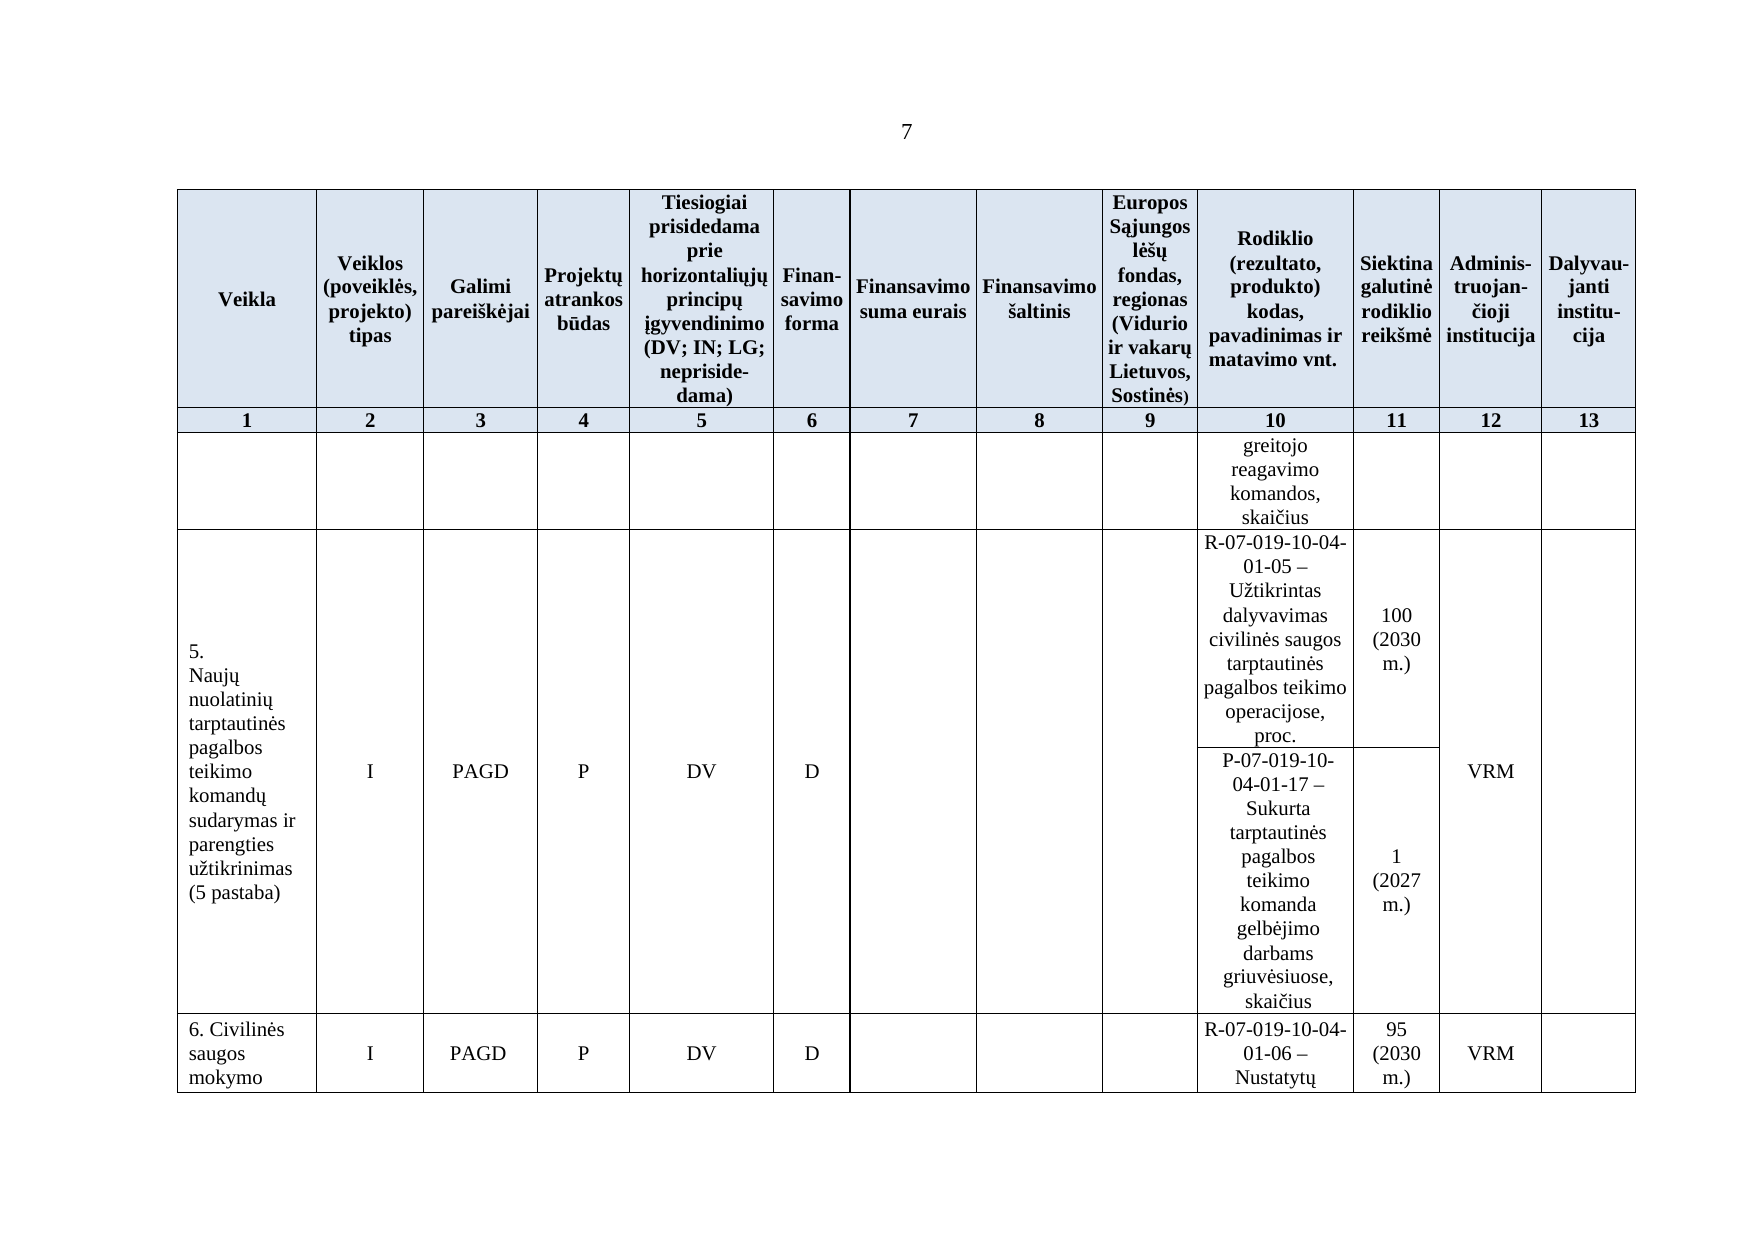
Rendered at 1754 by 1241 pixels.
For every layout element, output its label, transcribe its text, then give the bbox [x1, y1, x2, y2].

table_cell [1103, 530, 1197, 1013]
table_cell 7 [851, 408, 976, 432]
table_cell [774, 433, 849, 529]
table_cell greitojo reagavimo komandos, skaičius [1198, 433, 1353, 529]
table_cell P [538, 1014, 629, 1092]
table_cell [977, 433, 1102, 529]
table_header Dalyvau-janti institu-cija [1542, 190, 1635, 407]
table_cell [178, 433, 316, 529]
table_cell PAGD [424, 1014, 537, 1092]
table_cell [977, 530, 1102, 1013]
table_header Rodiklio (rezultato, produkto) kodas, pavadinimas ir matavimo vnt. [1198, 190, 1353, 407]
table_cell VRM [1440, 530, 1541, 1013]
table_cell [424, 433, 537, 529]
table_header Projektų atrankos būdas [538, 190, 629, 407]
table_header Tiesiogiai prisidedama prie horizontaliųjų principų įgyvendinimo (DV; IN; LG; nepriside-dama) [630, 190, 773, 407]
table_cell [851, 433, 976, 529]
table_cell 4 [538, 408, 629, 432]
table_cell 3 [424, 408, 537, 432]
table_header Finansavimo suma eurais [851, 190, 976, 407]
table_cell 11 [1354, 408, 1439, 432]
table_cell P [538, 530, 629, 1013]
table_cell D [774, 1014, 849, 1092]
table_cell P-07-019-10-04-01-17 – Sukurta tarptautinės pagalbos teikimo komanda gelbėjimo darbams griuvėsiuose, skaičius [1198, 748, 1353, 1013]
table_cell [538, 433, 629, 529]
table_header Veikla [178, 190, 316, 407]
table_cell 5. Naujų nuolatinių tarptautinės pagalbos teikimo komandų sudarymas ir parengties užtikrinimas (5 pastaba) [178, 530, 316, 1013]
table_cell 6 [774, 408, 849, 432]
table_cell 95 (2030 m.) [1354, 1014, 1439, 1092]
table_cell [1103, 1014, 1197, 1092]
table_cell 5 [630, 408, 773, 432]
table_cell [1542, 433, 1635, 529]
table_cell 1 (2027 m.) [1354, 748, 1439, 1013]
table_cell [1103, 433, 1197, 529]
table_cell I [317, 1014, 423, 1092]
table_cell R-07-019-10-04-01-05 – Užtikrintas dalyvavimas civilinės saugos tarptautinės pagalbos teikimo operacijose, proc. [1198, 530, 1353, 747]
table_cell [851, 530, 976, 1013]
table_cell DV [630, 530, 773, 1013]
table_header Siektina galutinė rodiklio reikšmė [1354, 190, 1439, 407]
table_cell I [317, 530, 423, 1013]
table_header Europos Sąjungos lėšų fondas, regionas (Vidurio ir vakarų Lietuvos, Sostinės) [1103, 190, 1197, 407]
table_cell D [774, 530, 849, 1013]
table_header Finan-savimo forma [774, 190, 849, 407]
table_header Adminis-truojan-čioji institucija [1440, 190, 1541, 407]
table_cell [977, 1014, 1102, 1092]
table_cell 2 [317, 408, 423, 432]
table_cell 13 [1542, 408, 1635, 432]
table_cell PAGD [424, 530, 537, 1013]
table_cell [851, 1014, 976, 1092]
table_cell 100 (2030 m.) [1354, 530, 1439, 747]
table_cell VRM [1440, 1014, 1541, 1092]
table_cell [317, 433, 423, 529]
table_cell R-07-019-10-04-01-06 – Nustatytų [1198, 1014, 1353, 1092]
table_cell [1354, 433, 1439, 529]
table_cell [1542, 1014, 1635, 1092]
table_cell 6. Civilinės saugos mokymo [178, 1014, 316, 1092]
table_header Galimi pareiškėjai [424, 190, 537, 407]
table_cell [630, 433, 773, 529]
table_cell 1 [178, 408, 316, 432]
table_cell DV [630, 1014, 773, 1092]
table_header Veiklos (poveiklės, projekto) tipas [317, 190, 423, 407]
table_cell [1440, 433, 1541, 529]
table_cell 8 [977, 408, 1102, 432]
table_cell 12 [1440, 408, 1541, 432]
table_cell 9 [1103, 408, 1197, 432]
table_cell [1542, 530, 1635, 1013]
table_header Finansavimo šaltinis [977, 190, 1102, 407]
table_cell 10 [1198, 408, 1353, 432]
